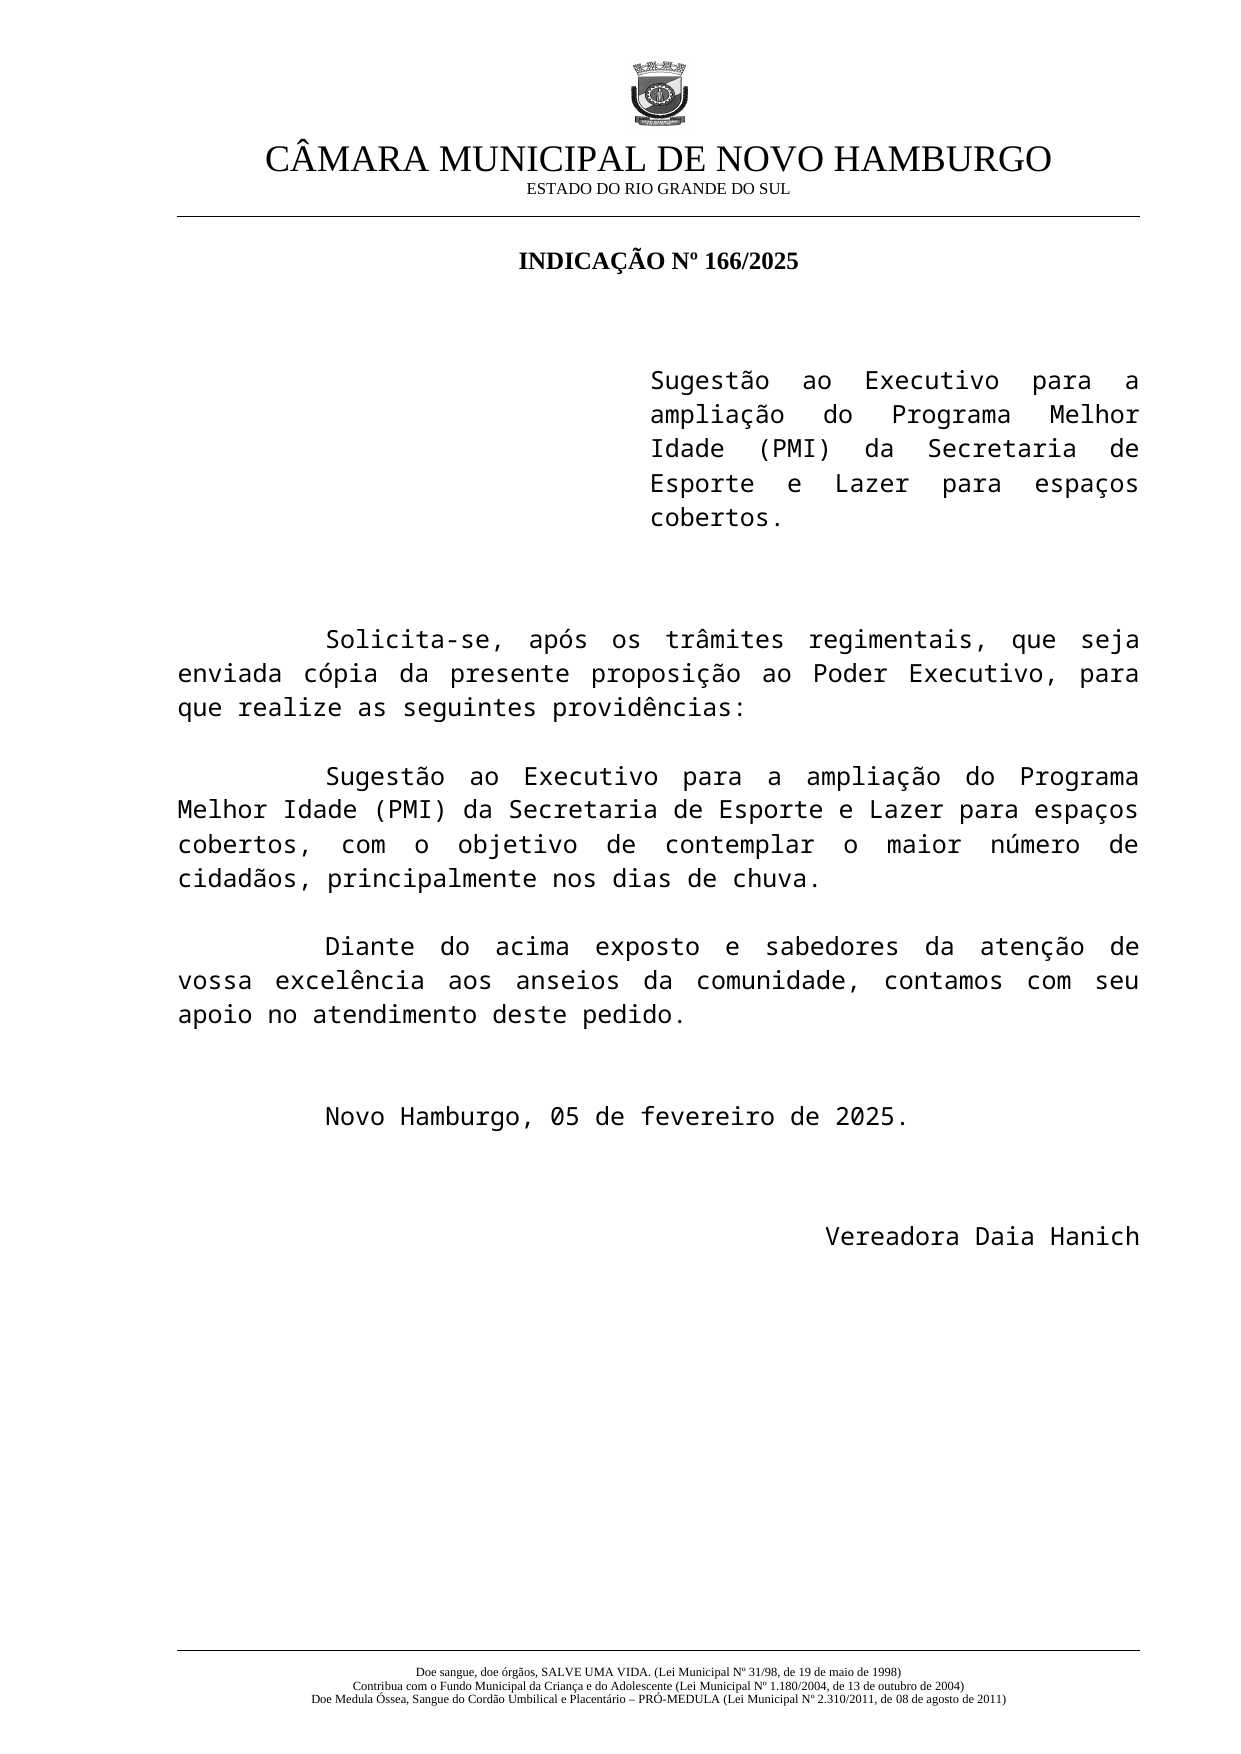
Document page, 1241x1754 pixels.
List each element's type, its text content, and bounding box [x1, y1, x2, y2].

text Diante do acima exposto e sabedores da atenção de vossa excelência aos anseios da comunidade, contamos com seu apoio no atendimento deste pedido. [177, 928, 1140, 1031]
text INDICAÇÃO Nº 166/2025 [177, 247, 1140, 274]
text Sugestão ao Executivo para a ampliação do Programa Melhor Idade (PMI) da Secretaria de Esporte e Lazer para espaços cobertos, com o objetivo de contemplar o maior número de cidadãos, principalmente nos dias de chuva. [177, 758, 1140, 894]
text Vereadora Daia Hanich [177, 1219, 1140, 1253]
text Solicita-se, após os trâmites regimentais, que seja enviada cópia da presente proposição ao Poder Executivo, para que realize as seguintes providências: [177, 622, 1140, 724]
text Sugestão ao Executivo para a ampliação do Programa Melhor Idade (PMI) da Secretaria de Esporte e Lazer para espaços cobertos. [649, 363, 1140, 533]
text Novo Hamburgo, 05 de fevereiro de 2025. [177, 1099, 1140, 1133]
